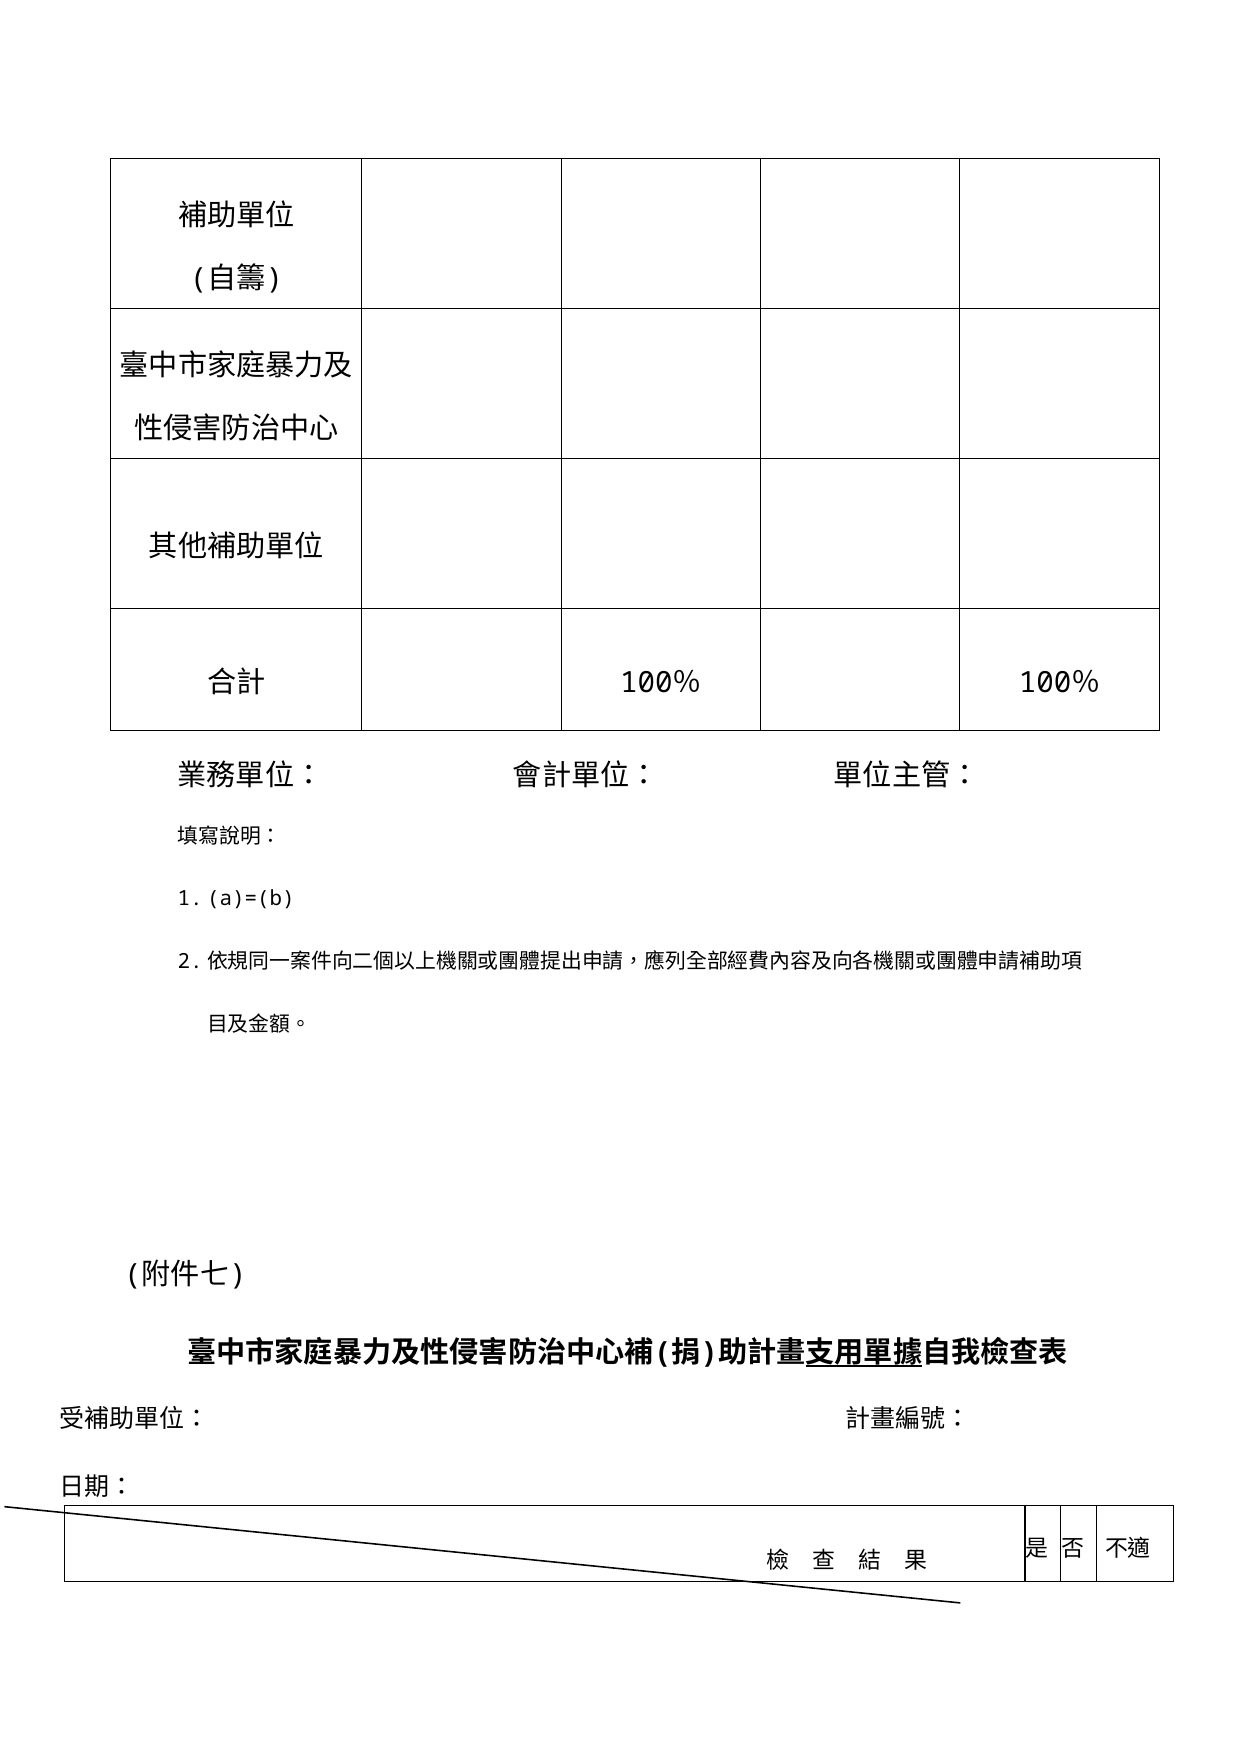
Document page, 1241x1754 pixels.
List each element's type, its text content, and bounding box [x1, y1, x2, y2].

table_header 否 [1061, 1506, 1096, 1581]
table_header 不適 [1097, 1506, 1173, 1581]
table_cell [761, 609, 959, 729]
table_cell [362, 459, 561, 608]
table_cell [362, 159, 561, 308]
text 填寫說明： [177, 793, 1092, 856]
table_cell [761, 159, 959, 308]
table_cell [960, 459, 1159, 608]
table_cell [362, 609, 561, 729]
text (附件七) [103, 1168, 1186, 1293]
table_header 檢 查 結 果 [65, 1506, 1024, 1581]
table_cell [562, 459, 760, 608]
table_header 是 [1026, 1506, 1060, 1581]
list (a)=(b) [177, 856, 1092, 918]
table_cell [761, 309, 959, 458]
table_cell 100％ [960, 609, 1159, 729]
text 臺中市家庭暴力及性侵害防治中心補(捐)助計畫支用單據自我檢查表 [162, 1308, 1092, 1371]
table_cell [562, 309, 760, 458]
table_cell [761, 459, 959, 608]
text 日期： [59, 1443, 1092, 1505]
table_cell 補助單位 (自籌) [111, 159, 361, 308]
table_cell [960, 309, 1159, 458]
table_cell [960, 159, 1159, 308]
list 依規同一案件向二個以上機關或團體提出申請，應列全部經費內容及向各機關或團體申請補助項目及金額。 [177, 918, 1092, 1043]
table_cell 臺中市家庭暴力及性侵害防治中心 [111, 309, 361, 458]
table_cell [362, 309, 561, 458]
table_cell 100％ [562, 609, 760, 729]
table_cell 其他補助單位 [111, 459, 361, 608]
text 業務單位： 會計單位： 單位主管： [177, 731, 1092, 793]
table_cell [562, 159, 760, 308]
text 受補助單位： 計畫編號： [59, 1375, 1092, 1438]
table_cell 合計 [111, 609, 361, 729]
